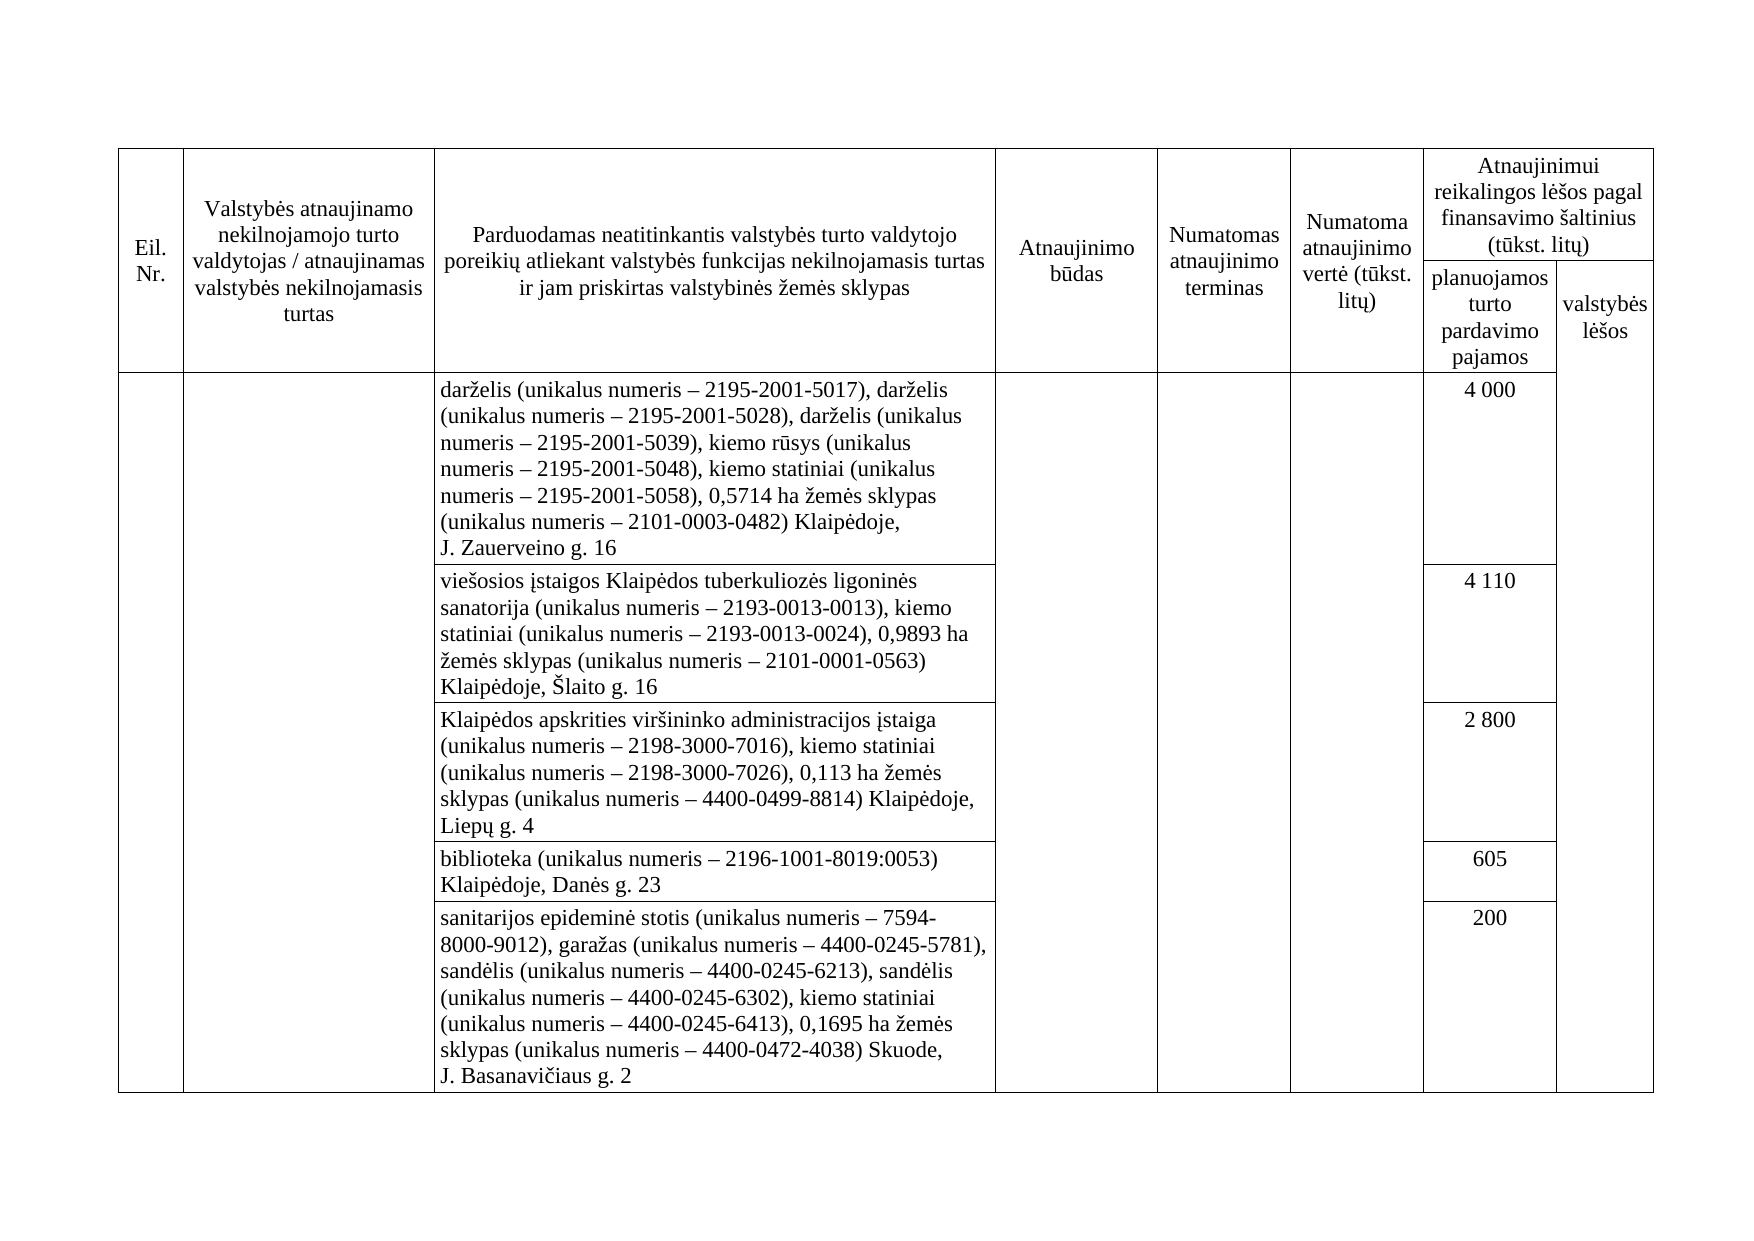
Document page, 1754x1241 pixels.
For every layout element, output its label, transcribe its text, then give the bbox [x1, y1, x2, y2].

table_cell [1557, 841, 1653, 901]
table_cell darželis (unikalus numeris – 2195-2001-5017), darželis (unikalus numeris – 2195-2001-5028), darželis (unikalus numeris – 2195-2001-5039), kiemo rūsys (unikalus numeris – 2195-2001-5048), kiemo statiniai (unikalus numeris – 2195-2001-5058), 0,5714 ha žemės sklypas (unikalus numeris – 2101-0003-0482) Klaipėdoje, J. Zauerveino g. 16 [435, 373, 995, 564]
table_cell biblioteka (unikalus numeris – 2196-1001-8019:0053) Klaipėdoje, Danės g. 23 [435, 842, 995, 901]
table_cell [1557, 702, 1653, 841]
table_cell [1158, 373, 1290, 564]
table_cell [996, 373, 1157, 564]
table_header Atnaujinimui reikalingos lėšos pagal finansavimo šaltinius (tūkst. litų) [1424, 149, 1653, 260]
table_cell 2 800 [1424, 703, 1556, 841]
table_cell 200 [1424, 902, 1556, 1092]
table_cell [119, 564, 183, 1092]
table_cell [184, 373, 434, 564]
table_cell 4 110 [1424, 565, 1556, 702]
table_cell [184, 564, 434, 1092]
table_cell planuojamos turto pardavimo pajamos [1424, 261, 1556, 372]
table_cell [996, 564, 1157, 1092]
table_header Parduodamas neatitinkantis valstybės turto valdytojo poreikių atliekant valstybės funkcijas nekilnojamasis turtas ir jam priskirtas valstybinės žemės sklypas [435, 149, 995, 372]
table_header Atnaujinimo būdas [996, 149, 1157, 372]
table_cell [1557, 901, 1653, 1092]
table_header Numatomas atnaujinimo terminas [1158, 149, 1290, 372]
table_cell [1291, 373, 1423, 564]
table_cell 4 000 [1424, 373, 1556, 564]
table_cell [119, 373, 183, 564]
table_cell [1291, 564, 1423, 1092]
table_cell valstybės lėšos [1557, 261, 1653, 372]
table_cell sanitarijos epideminė stotis (unikalus numeris – 7594-8000-9012), garažas (unikalus numeris – 4400-0245-5781), sandėlis (unikalus numeris – 4400-0245-6213), sandėlis (unikalus numeris – 4400-0245-6302), kiemo statiniai (unikalus numeris – 4400-0245-6413), 0,1695 ha žemės sklypas (unikalus numeris – 4400-0472-4038) Skuode, J. Basanavičiaus g. 2 [435, 902, 995, 1092]
table_cell Klaipėdos apskrities viršininko administracijos įstaiga (unikalus numeris – 2198-3000-7016), kiemo statiniai (unikalus numeris – 2198-3000-7026), 0,113 ha žemės sklypas (unikalus numeris – 4400-0499-8814) Klaipėdoje, Liepų g. 4 [435, 703, 995, 841]
table_cell 605 [1424, 842, 1556, 901]
table_cell viešosios įstaigos Klaipėdos tuberkuliozės ligoninės sanatorija (unikalus numeris – 2193-0013-0013), kiemo statiniai (unikalus numeris – 2193-0013-0024), 0,9893 ha žemės sklypas (unikalus numeris – 2101-0001-0563) Klaipėdoje, Šlaito g. 16 [435, 565, 995, 702]
table_cell [1557, 564, 1653, 702]
table_header Eil. Nr. [119, 149, 183, 372]
table_header Valstybės atnaujinamo nekilnojamojo turto valdytojas / atnaujinamas valstybės nekilnojamasis turtas [184, 149, 434, 372]
table_cell [1557, 372, 1653, 564]
table_header Numatoma atnaujinimo vertė (tūkst. litų) [1291, 149, 1423, 372]
table_cell [1158, 564, 1290, 1092]
